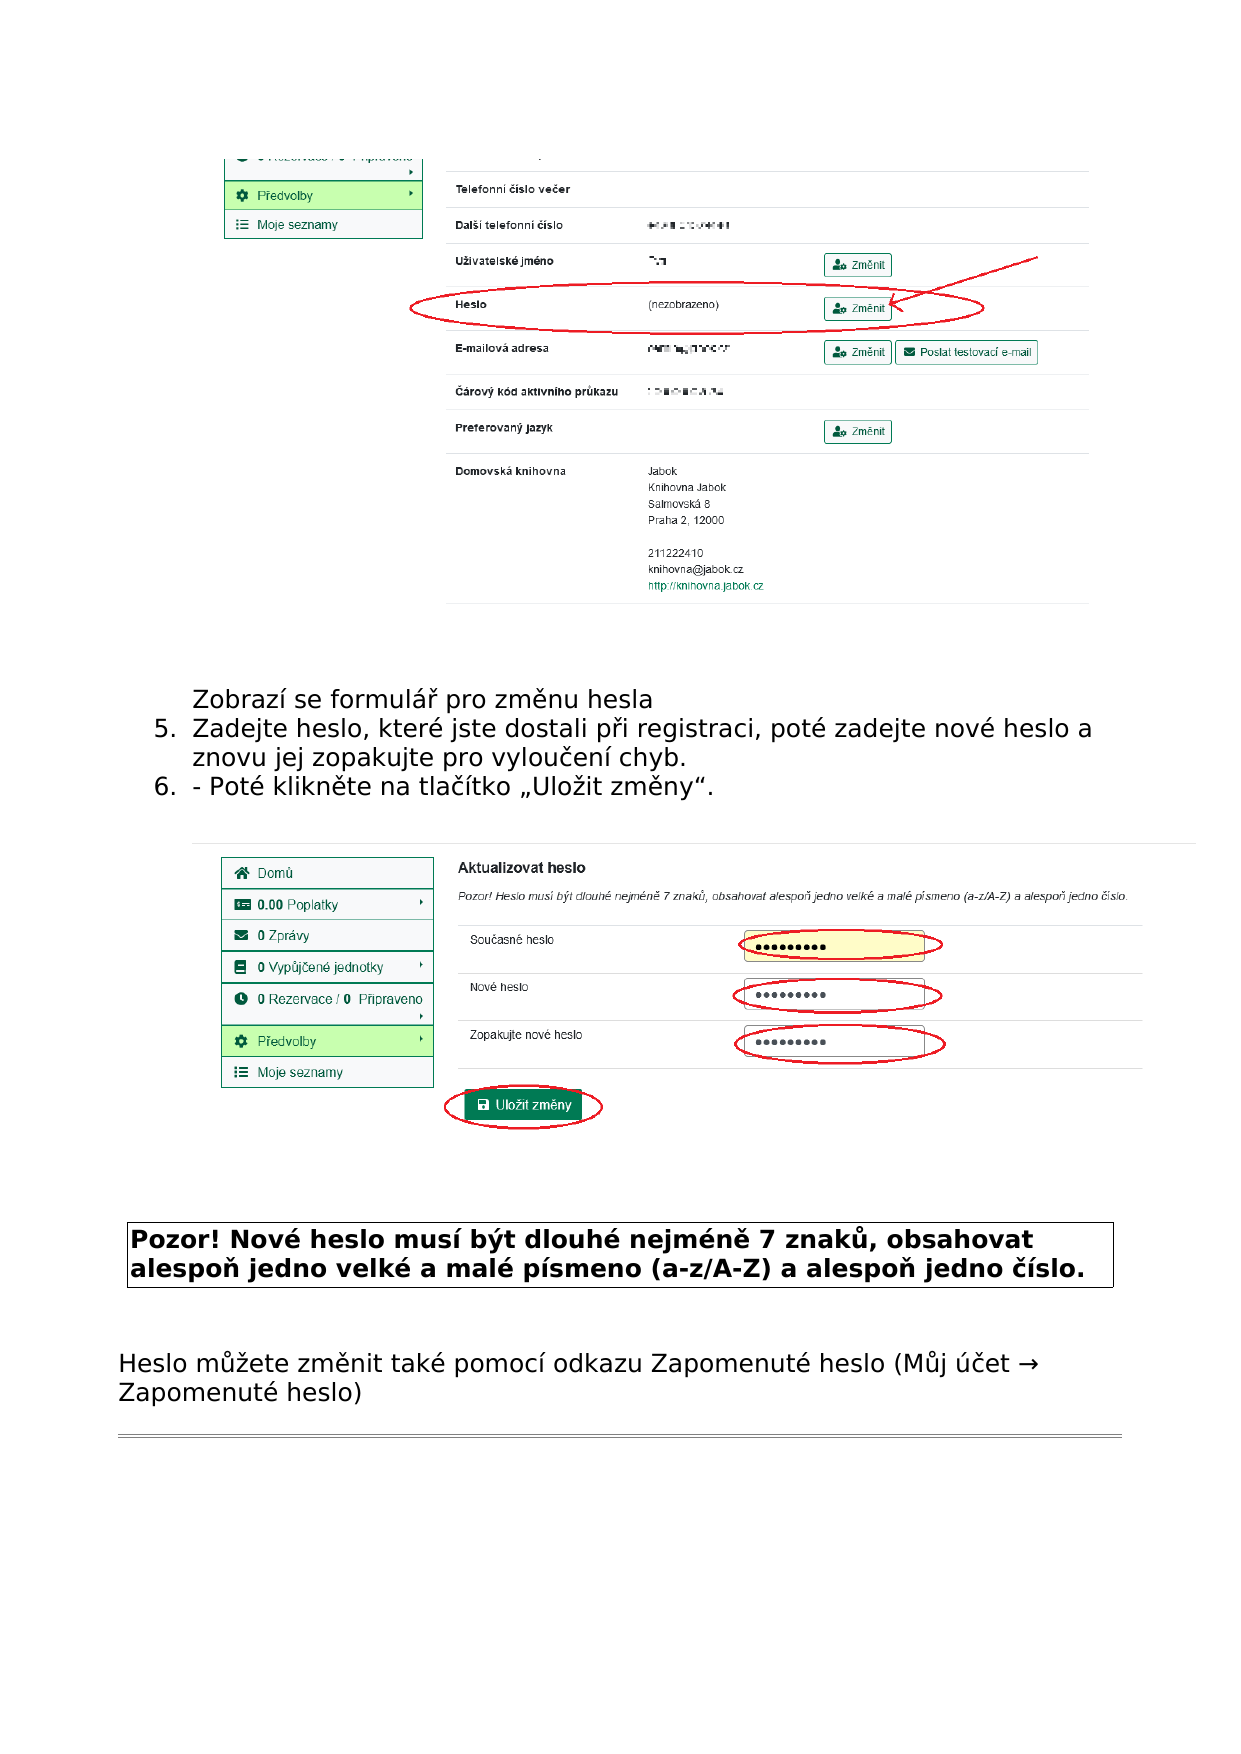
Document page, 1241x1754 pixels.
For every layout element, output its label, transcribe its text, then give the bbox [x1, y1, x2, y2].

picture [192, 118, 1196, 621]
picture [192, 831, 1196, 1170]
list - Poté klikněte na tlačítko „Uložit změny“. [177, 773, 1122, 1169]
list Zadejte heslo, které jste dostali při registraci, poté zadejte nové heslo a znovu jej zopakujte pro vyloučení chyb. [177, 714, 1122, 773]
table_header Pozor! Nové heslo musí být dlouhé nejméně 7 znaků, obsahovat alespoň jedno velké a malé písmeno (a-z/A-Z) a alespoň jedno číslo. [128, 1223, 1113, 1287]
list Zobrazí se formulář pro změnu hesla [177, 118, 1122, 714]
text Heslo můžete změnit také pomocí odkazu Zapomenuté heslo (Můj účet → Zapomenuté heslo) [118, 1349, 1122, 1407]
